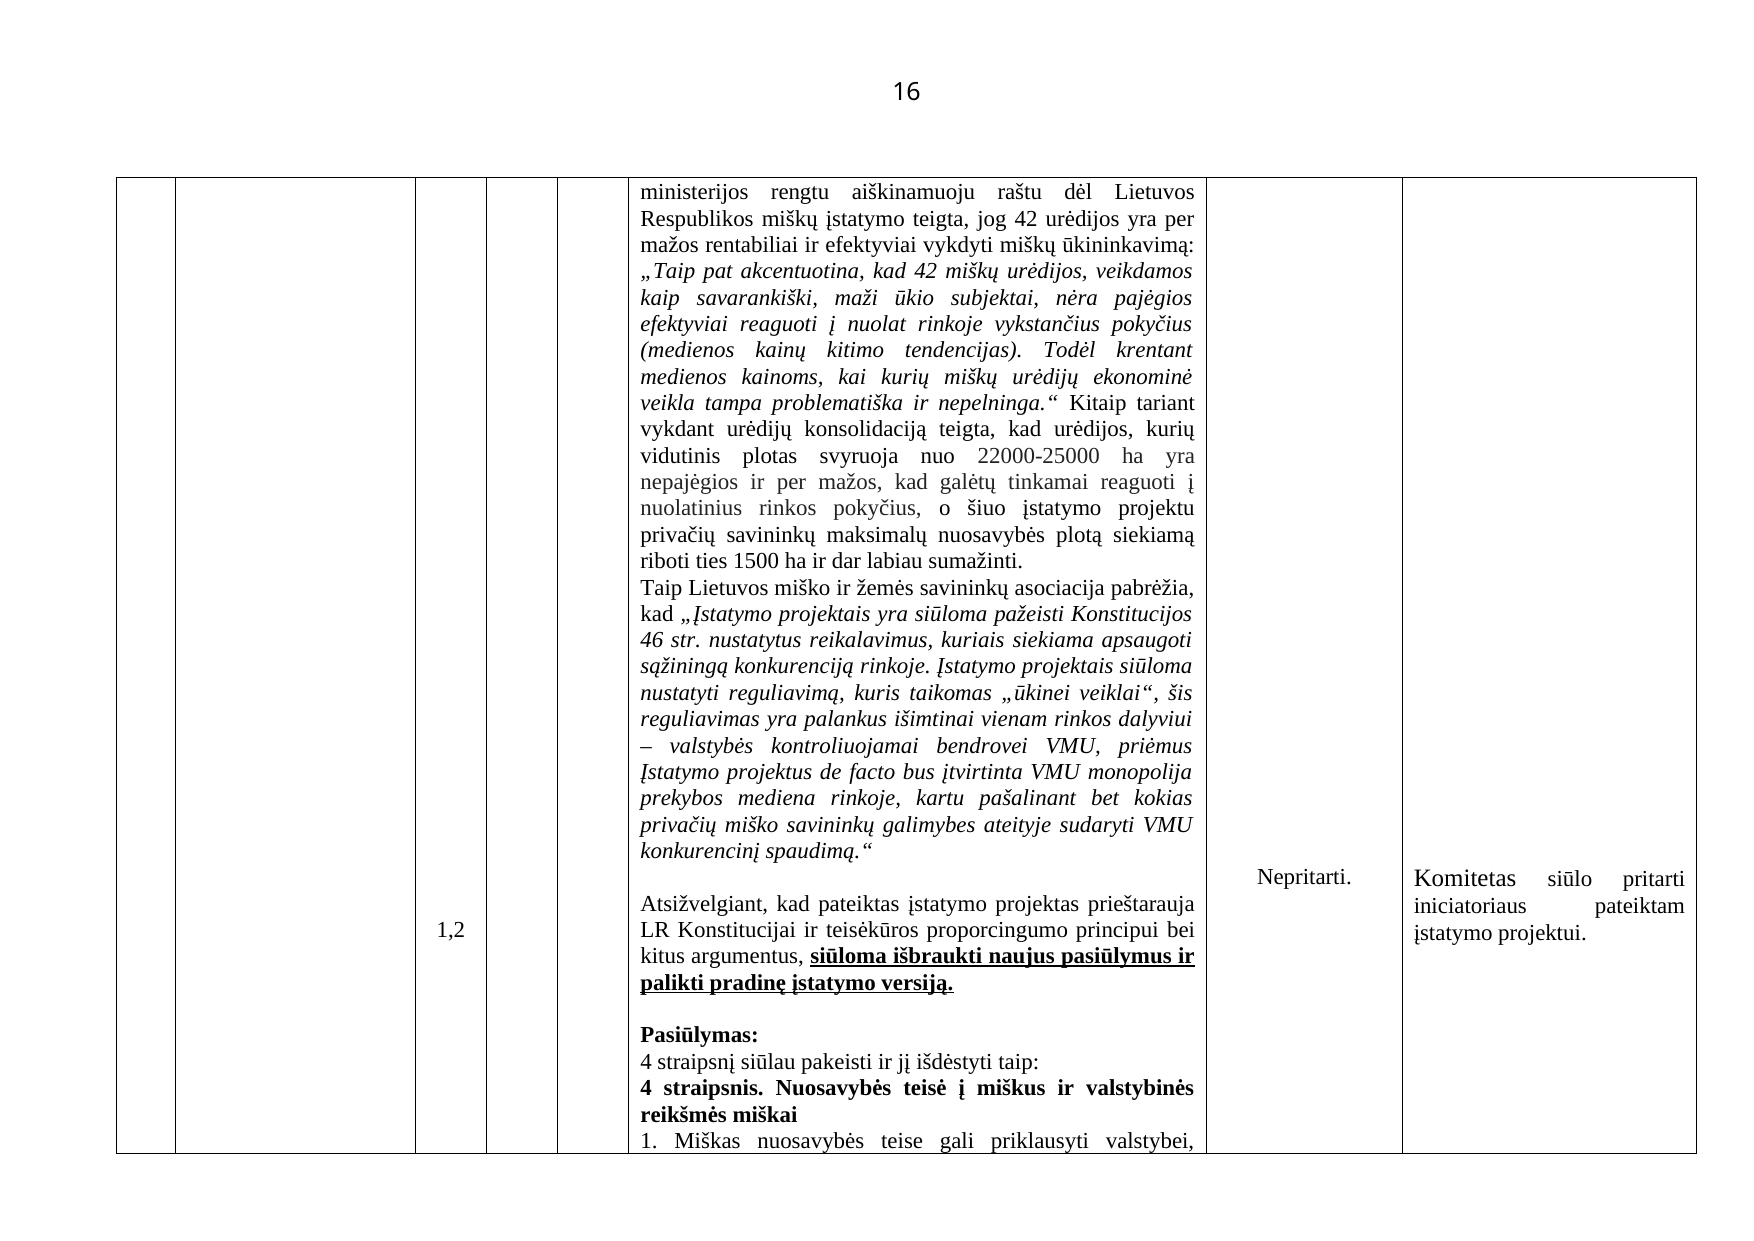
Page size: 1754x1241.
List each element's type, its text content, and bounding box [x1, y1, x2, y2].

table_cell [117, 178, 175, 1153]
table_cell Nepritarti. [1207, 178, 1402, 1153]
table_cell [176, 178, 415, 1153]
table_cell [558, 178, 628, 1153]
table_cell Komitetas siūlo pritarti iniciatoriaus pateiktam įstatymo projektui. [1403, 178, 1696, 1153]
table_cell ministerijos rengtu aiškinamuoju raštu dėl Lietuvos Respublikos miškų įstatymo teigta, jog 42 urėdijos yra per mažos rentabiliai ir efektyviai vykdyti miškų ūkininkavimą: „Taip pat akcentuotina, kad 42 miškų urėdijos, veikdamos kaip savarankiški, maži ūkio subjektai, nėra pajėgios efektyviai reaguoti į nuolat rinkoje vykstančius pokyčius (medienos kainų kitimo tendencijas). Todėl krentant medienos kainoms, kai kurių miškų urėdijų ekonominė veikla tampa problematiška ir nepelninga.“ Kitaip tariant vykdant urėdijų konsolidaciją teigta, kad urėdijos, kurių vidutinis plotas svyruoja nuo 22000-25000 ha yra nepajėgios ir per mažos, kad galėtų tinkamai reaguoti į nuolatinius rinkos pokyčius, o šiuo įstatymo projektu privačių savininkų maksimalų nuosavybės plotą siekiamą riboti ties 1500 ha ir dar labiau sumažinti. Taip Lietuvos miško ir žemės savininkų asociacija pabrėžia, kad „Įstatymo projektais yra siūloma pažeisti Konstitucijos 46 str. nustatytus reikalavimus, kuriais siekiama apsaugoti sąžiningą konkurenciją rinkoje. Įstatymo projektais siūloma nustatyti reguliavimą, kuris taikomas „ūkinei veiklai“, šis reguliavimas yra palankus išimtinai vienam rinkos dalyviui – valstybės kontroliuojamai bendrovei VMU, priėmus Įstatymo projektus de facto bus įtvirtinta VMU monopolija prekybos mediena rinkoje, kartu pašalinant bet kokias privačių miško savininkų galimybes ateityje sudaryti VMU konkurencinį spaudimą.“ Atsižvelgiant, kad pateiktas įstatymo projektas prieštarauja LR Konstitucijai ir teisėkūros proporcingumo principui bei kitus argumentus, siūloma išbraukti naujus pasiūlymus ir palikti pradinę įstatymo versiją. Pasiūlymas: 4 straipsnį siūlau pakeisti ir jį išdėstyti taip: 4 straipsnis. Nuosavybės teisė į miškus ir valstybinės reikšmės miškai 1. Miškas nuosavybės teise gali priklausyti valstybei, [629, 178, 1206, 1153]
table_cell 1,2 [416, 178, 486, 1153]
table_cell [487, 178, 557, 1153]
